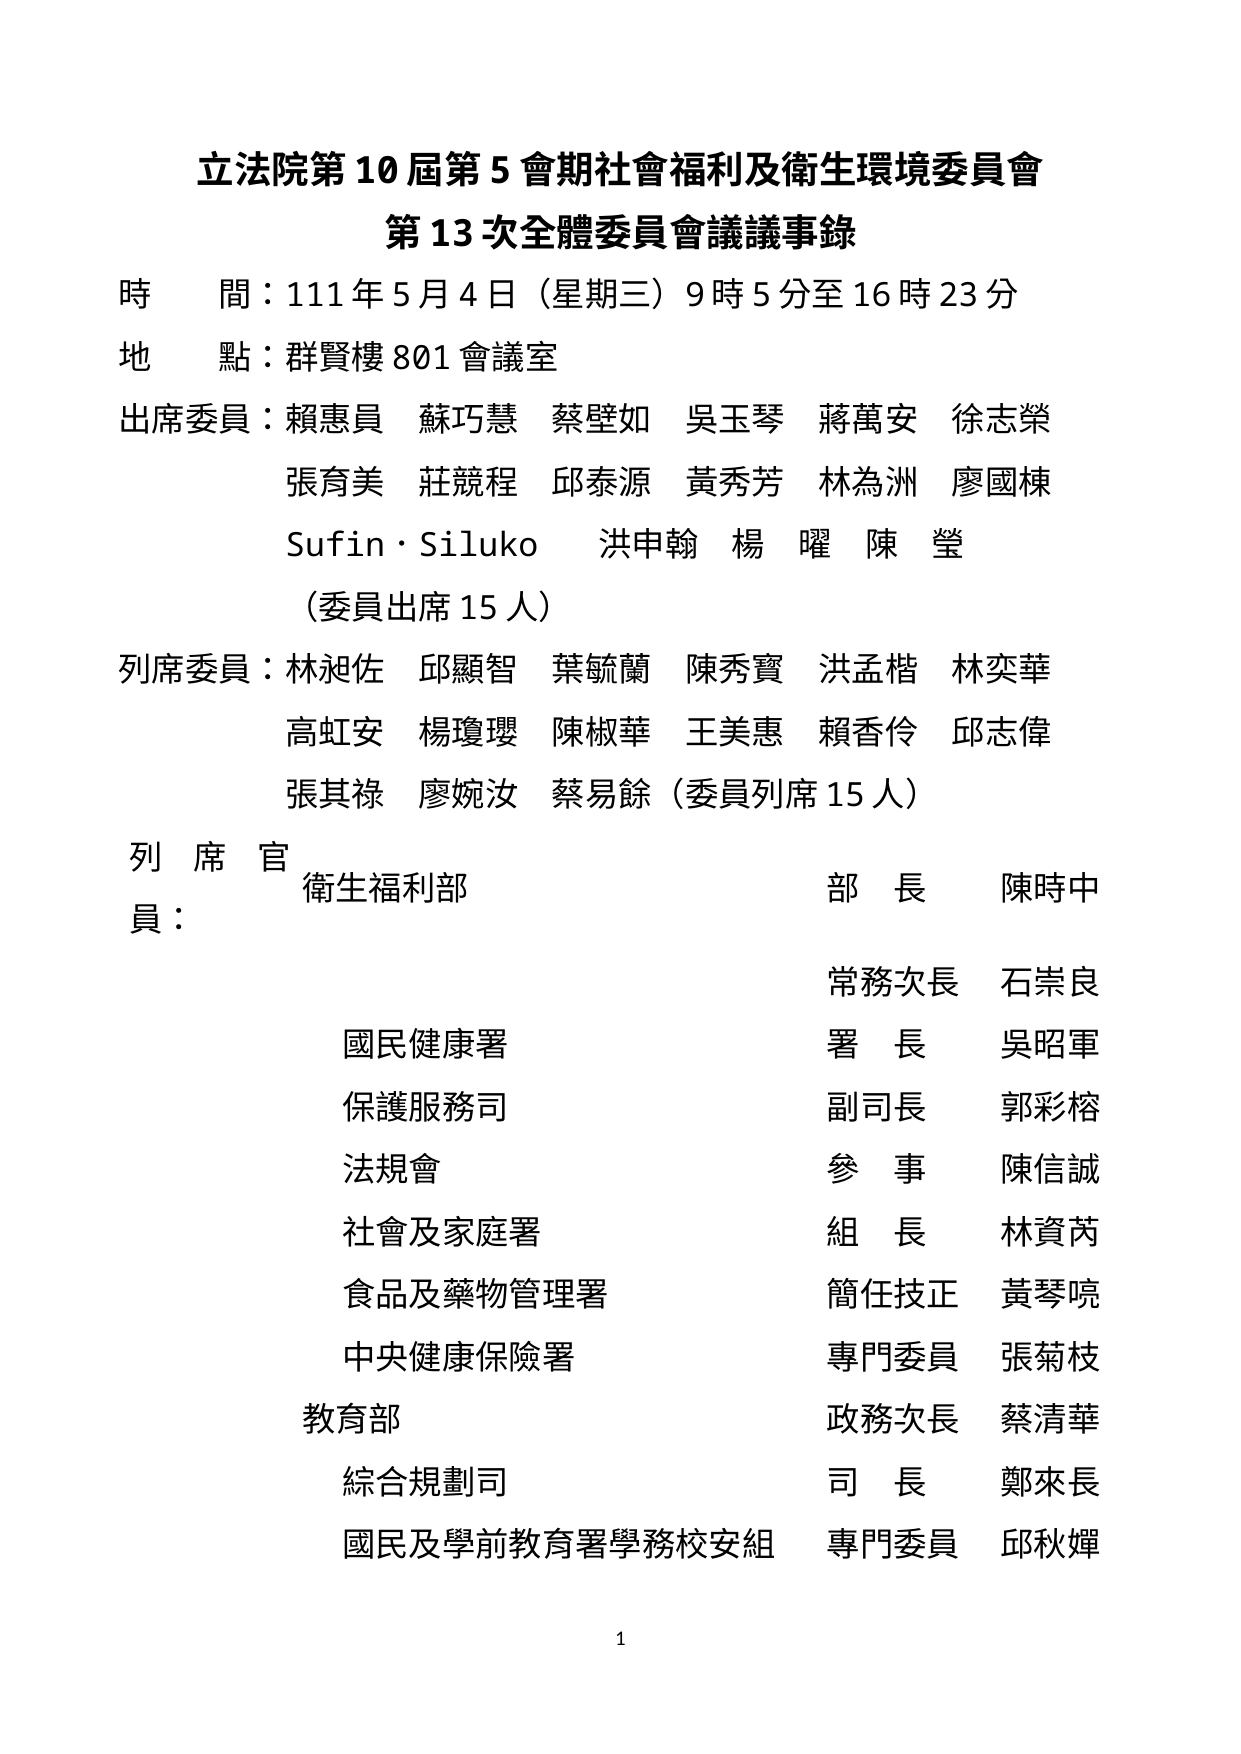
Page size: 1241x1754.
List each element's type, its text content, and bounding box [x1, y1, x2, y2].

table_cell 國民及學前教育署學務校安組 [296, 1501, 820, 1563]
table_cell [123, 1438, 296, 1501]
table_cell [123, 1376, 296, 1438]
table_cell 國民健康署 [296, 1001, 820, 1063]
text 地 點：群賢樓801會議室 [118, 313, 1122, 376]
table_cell 邱秋嬋 [984, 1501, 1117, 1563]
table_cell 食品及藥物管理署 [296, 1251, 820, 1313]
table_cell 專門委員 [820, 1313, 984, 1376]
text 列席委員：林昶佐 邱顯智 葉毓蘭 陳秀寳 洪孟楷 林奕華 高虹安 楊瓊瓔 陳椒華 王美惠 賴香伶 邱志偉 張其祿 廖婉汝 蔡易餘（委員列席15人） [118, 626, 1166, 813]
table_cell 鄭來長 [984, 1438, 1117, 1501]
table_header 部 長 [820, 813, 984, 938]
table_cell [123, 1251, 296, 1313]
table_cell 中央健康保險署 [296, 1313, 820, 1376]
table_cell 組 長 [820, 1188, 984, 1251]
table_cell [123, 938, 296, 1001]
table_cell 政務次長 [820, 1376, 984, 1438]
table_cell 吳昭軍 [984, 1001, 1117, 1063]
table_cell [123, 1001, 296, 1063]
table_cell [123, 1188, 296, 1251]
table_cell 司 長 [820, 1438, 984, 1501]
text 時 間：111年5月4日（星期三）9時5分至16時23分 [118, 251, 1122, 313]
table_cell 教育部 [296, 1376, 820, 1438]
table_header 衛生福利部 [296, 813, 820, 938]
table_cell 常務次長 [820, 938, 984, 1001]
table_cell 副司長 [820, 1063, 984, 1126]
table_cell 保護服務司 [296, 1063, 820, 1126]
table_cell 石崇良 [984, 938, 1117, 1001]
table_cell 林資芮 [984, 1188, 1117, 1251]
table_cell 專門委員 [820, 1501, 984, 1563]
text 立法院第10屆第5會期社會福利及衛生環境委員會 [118, 126, 1122, 188]
text 出席委員：賴惠員 蘇巧慧 蔡壁如 吳玉琴 蔣萬安 徐志榮 張育美 莊競程 邱泰源 黃秀芳 林為洲 廖國棟Sufin．Siluko 洪申翰 楊 曜 陳 瑩 （委員出席15人） [118, 376, 1063, 626]
table_cell 署 長 [820, 1001, 984, 1063]
table_cell 參 事 [820, 1126, 984, 1188]
table_cell 綜合規劃司 [296, 1438, 820, 1501]
subtitle 第13次全體委員會議議事錄 [118, 188, 1122, 251]
table_cell 郭彩榕 [984, 1063, 1117, 1126]
table_cell 法規會 [296, 1126, 820, 1188]
table_cell 黃琴喨 [984, 1251, 1117, 1313]
table_header 陳時中 [984, 813, 1117, 938]
table_header 列席官員： [123, 813, 296, 938]
table_cell [123, 1313, 296, 1376]
table_cell [123, 1501, 296, 1563]
table_cell 蔡清華 [984, 1376, 1117, 1438]
table_cell 社會及家庭署 [296, 1188, 820, 1251]
table_cell [123, 1126, 296, 1188]
table_cell 陳信誠 [984, 1126, 1117, 1188]
table_cell 張菊枝 [984, 1313, 1117, 1376]
table_cell 簡任技正 [820, 1251, 984, 1313]
table_cell [296, 938, 820, 1001]
table_cell [123, 1063, 296, 1126]
